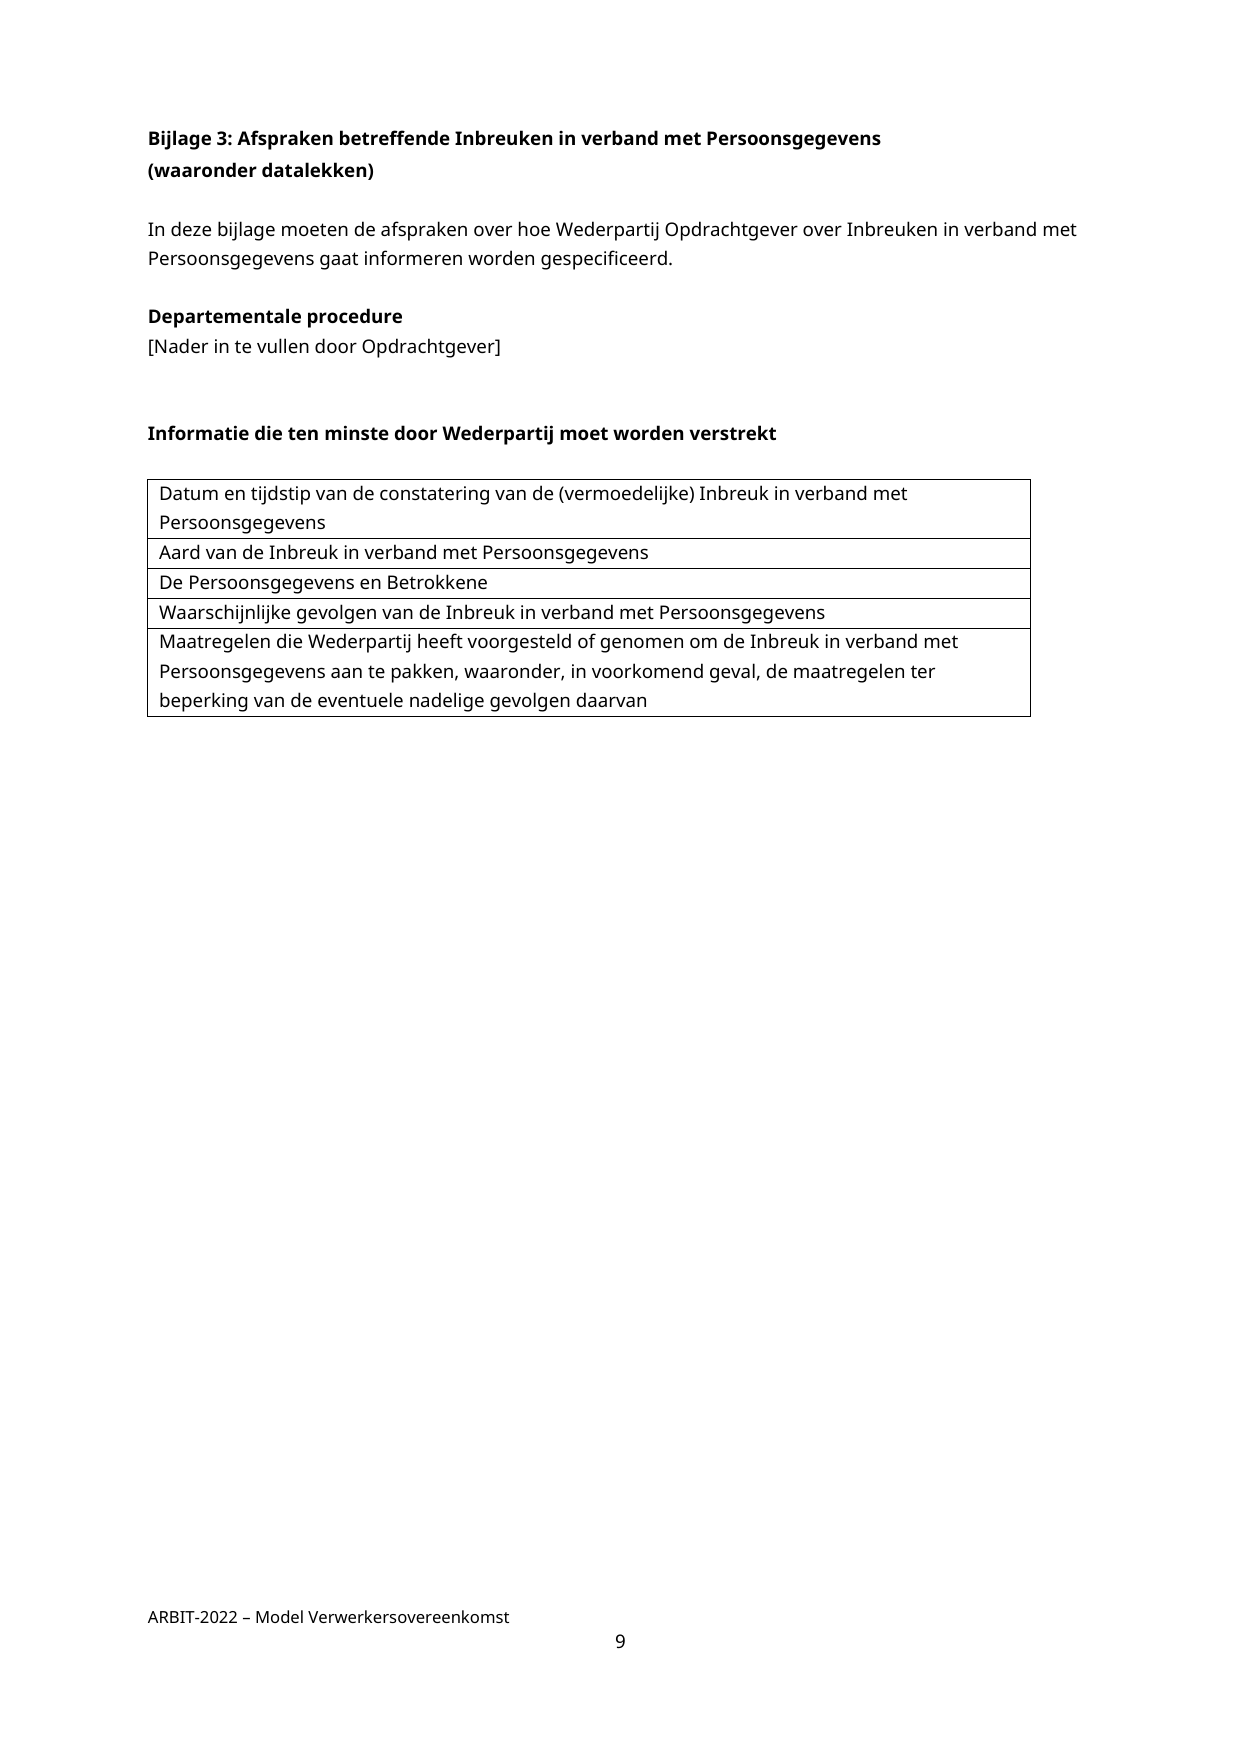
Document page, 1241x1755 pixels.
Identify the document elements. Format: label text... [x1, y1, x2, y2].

table_cell Maatregelen die Wederpartij heeft voorgesteld of genomen om de Inbreuk in verband met Persoonsgegevens aan te pakken, waaronder, in voorkomend geval, de maatregelen ter beperking van de eventuele nadelige gevolgen daarvan [148, 629, 1030, 716]
text [Nader in te vullen door Opdrachtgever] [148, 333, 1093, 358]
table_header Datum en tijdstip van de constatering van de (vermoedelijke) Inbreuk in verband met Persoonsgegevens [148, 480, 1030, 538]
table_cell De Persoonsgegevens en Betrokkene [148, 569, 1030, 598]
text In deze bijlage moeten de afspraken over hoe Wederpartij Opdrachtgever over Inbreuken in verband met Persoonsgegevens gaat informeren worden gespecificeerd. [148, 216, 1093, 271]
table_cell Aard van de Inbreuk in verband met Persoonsgegevens [148, 539, 1030, 568]
text Departementale procedure [148, 304, 1093, 329]
table_cell Waarschijnlijke gevolgen van de Inbreuk in verband met Persoonsgegevens [148, 599, 1030, 628]
subtitle Bijlage 3: Afspraken betreffende Inbreuken in verband met Persoonsgegevens [148, 126, 1093, 151]
text Informatie die ten minste door Wederpartij moet worden verstrekt [148, 421, 1093, 446]
text (waaronder datalekken) [148, 157, 1093, 183]
